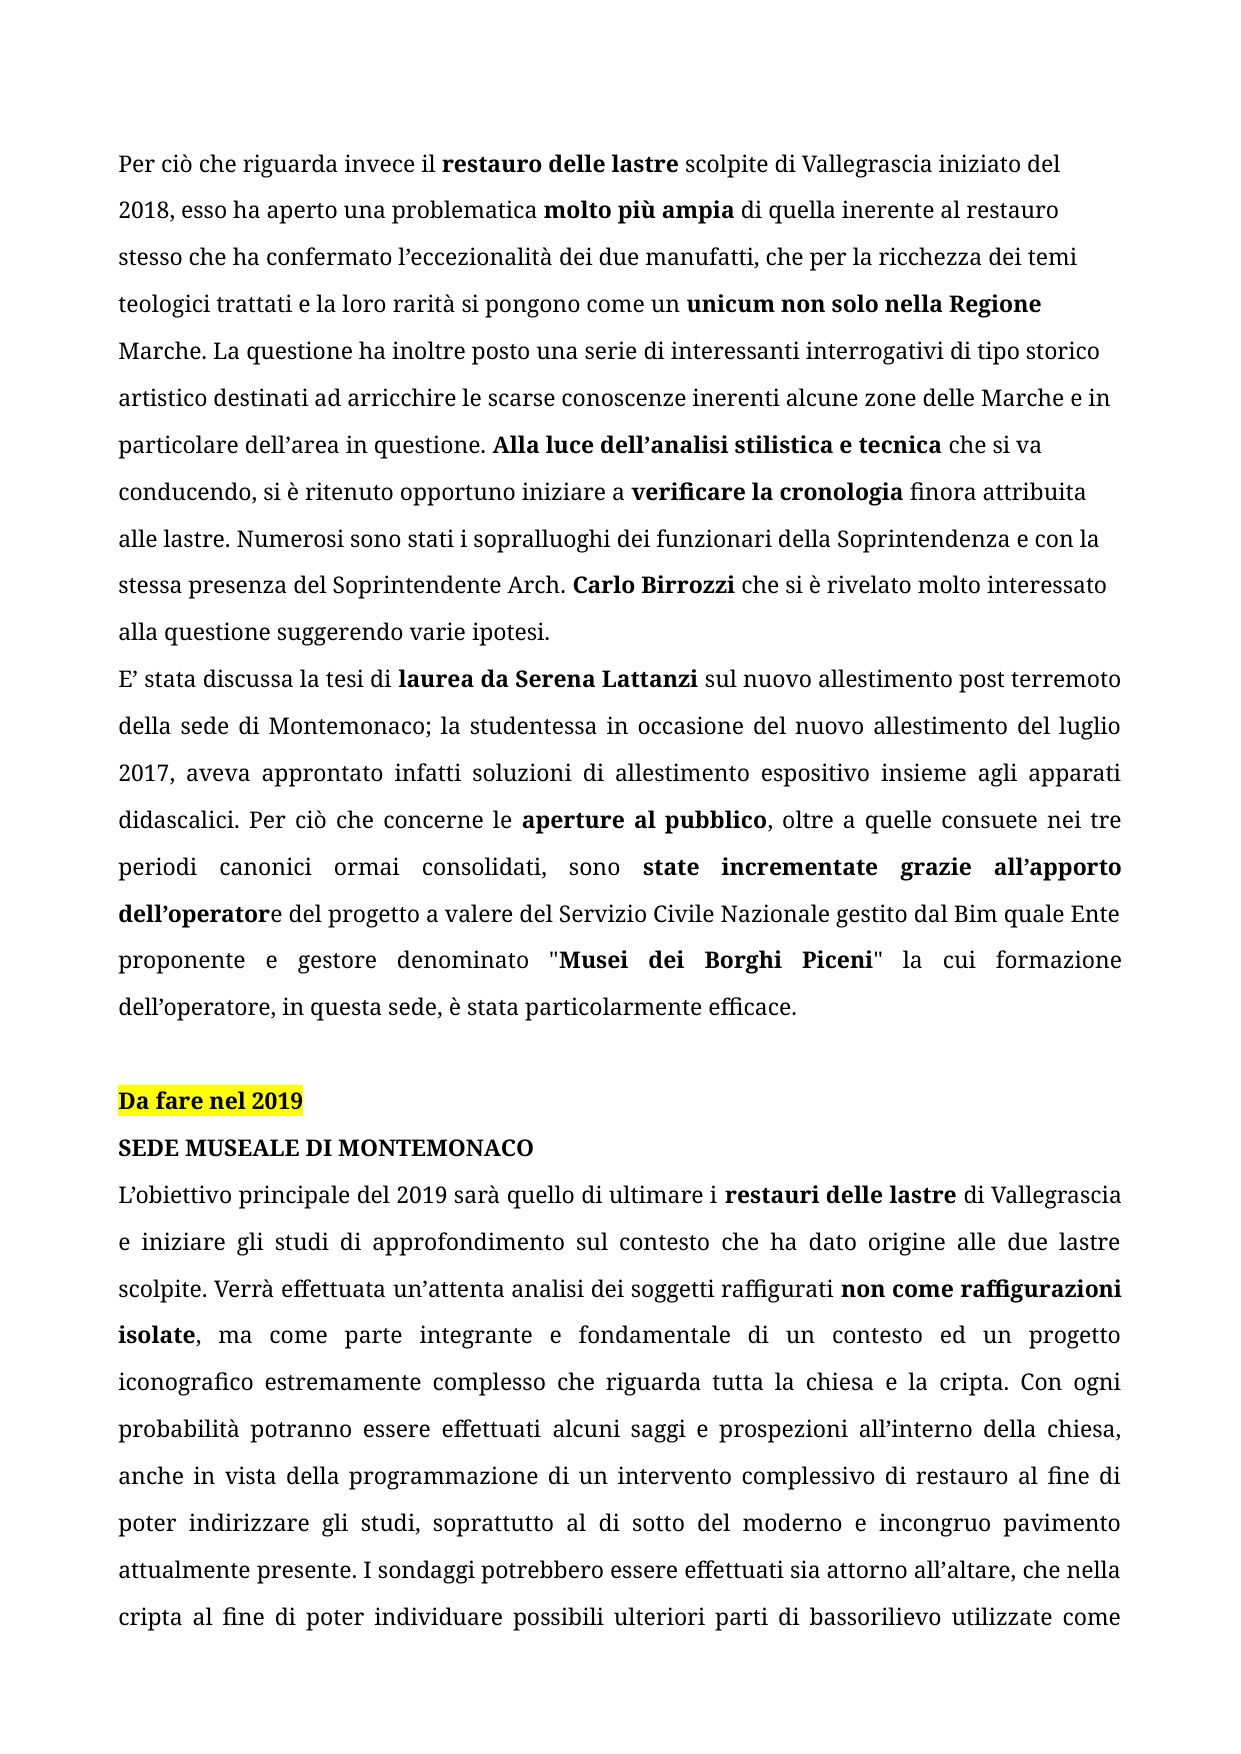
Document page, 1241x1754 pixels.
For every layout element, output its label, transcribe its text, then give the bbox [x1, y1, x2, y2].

text L’obiettivo principale del 2019 sarà quello di ultimare i restauri delle lastre di Vallegrascia e iniziare gli studi di approfondimento sul contesto che ha dato origine alle due lastre scolpite. Verrà effettuata un’attenta analisi dei soggetti raffigurati non come raffigurazioni isolate, ma come parte integrante e fondamentale di un contesto ed un progetto iconografico estremamente complesso che riguarda tutta la chiesa e la cripta. Con ogni probabilità potranno essere effettuati alcuni saggi e prospezioni all’interno della chiesa, anche in vista della programmazione di un intervento complessivo di restauro al fine di poter indirizzare gli studi, soprattutto al di sotto del moderno e incongruo pavimento attualmente presente. I sondaggi potrebbero essere effettuati sia attorno all’altare, che nella cripta al fine di poter individuare possibili ulteriori parti di bassorilievo utilizzate come [118, 1179, 1122, 1632]
text Da fare nel 2019 [118, 1085, 1122, 1116]
text E’ stata discussa la tesi di laurea da Serena Lattanzi sul nuovo allestimento post terremoto della sede di Montemonaco; la studentessa in occasione del nuovo allestimento del luglio 2017, aveva approntato infatti soluzioni di allestimento espositivo insieme agli apparati didascalici. Per ciò che concerne le aperture al pubblico, oltre a quelle consuete nei tre periodi canonici ormai consolidati, sono state incrementate grazie all’apporto dell’operatore del progetto a valere del Servizio Civile Nazionale gestito dal Bim quale Ente proponente e gestore denominato "Musei dei Borghi Piceni" la cui formazione dell’operatore, in questa sede, è stata particolarmente efficace. [118, 663, 1122, 1023]
text SEDE MUSEALE DI MONTEMONACO [118, 1132, 1122, 1163]
text Per ciò che riguarda invece il restauro delle lastre scolpite di Vallegrascia iniziato del 2018, esso ha aperto una problematica molto più ampia di quella inerente al restauro stesso che ha confermato l’eccezionalità dei due manufatti, che per la ricchezza dei temi teologici trattati e la loro rarità si pongono come un unicum non solo nella Regione Marche. La questione ha inoltre posto una serie di interessanti interrogativi di tipo storico artistico destinati ad arricchire le scarse conoscenze inerenti alcune zone delle Marche e in particolare dell’area in questione. Alla luce dell’analisi stilistica e tecnica che si va conducendo, si è ritenuto opportuno iniziare a verificare la cronologia finora attribuita alle lastre. Numerosi sono stati i sopralluoghi dei funzionari della Soprintendenza e con la stessa presenza del Soprintendente Arch. Carlo Birrozzi che si è rivelato molto interessato alla questione suggerendo varie ipotesi. [118, 148, 1122, 648]
